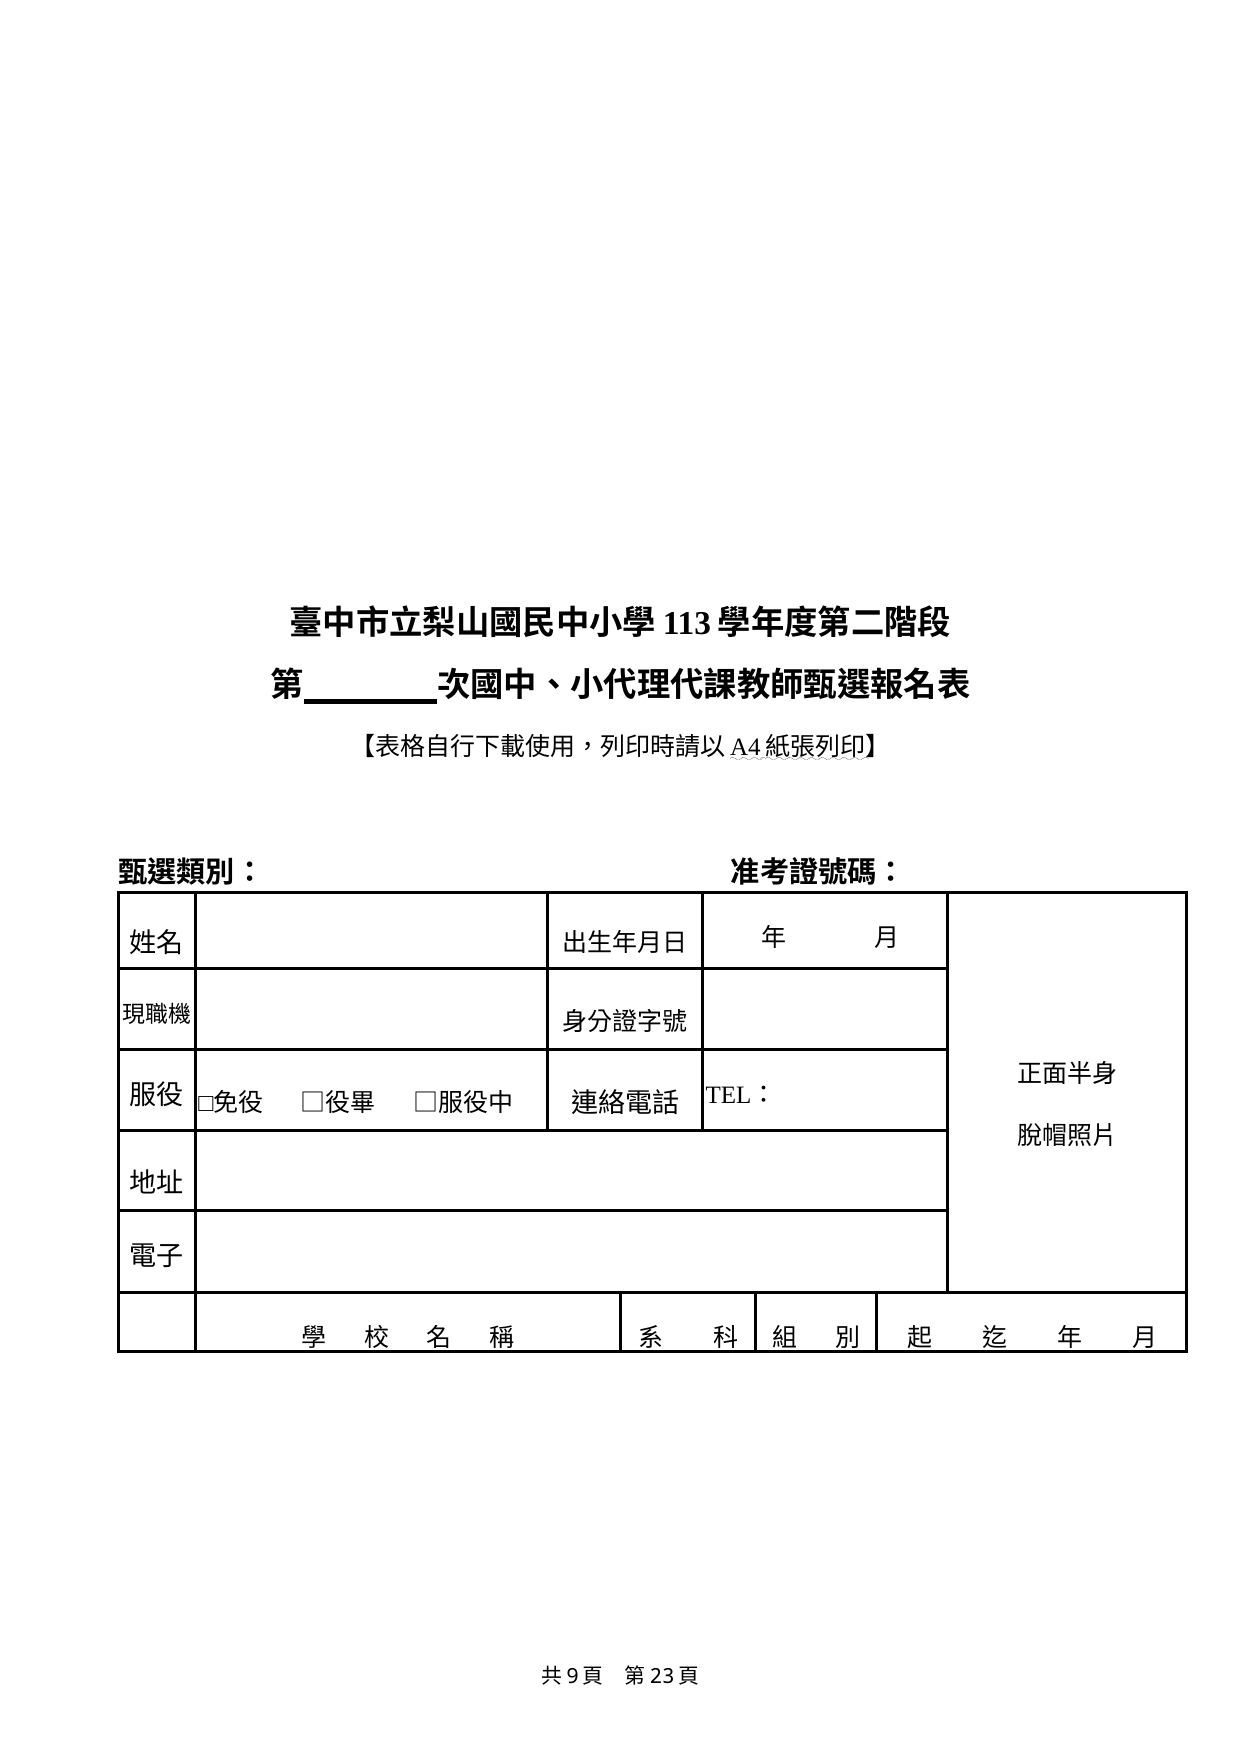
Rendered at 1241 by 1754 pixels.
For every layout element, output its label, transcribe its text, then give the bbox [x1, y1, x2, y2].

table_cell 身分證字號 [549, 970, 701, 1048]
table_header 姓名 [120, 894, 194, 967]
table_header 年 月 日 [704, 894, 946, 967]
table_cell □免役 □役畢 □服役中 [197, 1051, 546, 1129]
table_cell 起 迄 年 月 [878, 1294, 1185, 1349]
text 第 次國中、小代理代課教師甄選報名表 [118, 641, 1122, 703]
table_cell [704, 970, 946, 1048]
table_cell 地址 [120, 1132, 194, 1208]
text 【表格自行下載使用，列印時請以A4紙張列印】 [118, 703, 1122, 766]
text 甄選類別： 准考證號碼： [118, 828, 1122, 891]
table_header [197, 894, 546, 967]
table_header 正面半身 脫帽照片 [949, 894, 1185, 1291]
table_cell 組 別 [757, 1294, 875, 1349]
table_cell 學 歷 [120, 1294, 194, 1349]
table_header 出生年月日 [549, 894, 701, 967]
table_cell [197, 970, 546, 1048]
table_cell 現職機關學校 [120, 970, 194, 1048]
table_cell 系 科 [622, 1294, 754, 1349]
table_cell 連絡電話 [549, 1051, 701, 1129]
table_cell [197, 1132, 946, 1208]
table_cell 服役 情形 [120, 1051, 194, 1129]
table_cell TEL： 手機： [704, 1051, 946, 1129]
table_cell 電子郵件 [120, 1212, 194, 1291]
table_cell [197, 1212, 946, 1291]
table_cell 學 校 名 稱 [197, 1294, 619, 1349]
text 臺中市立梨山國民中小學113學年度第二階段 [118, 578, 1122, 641]
